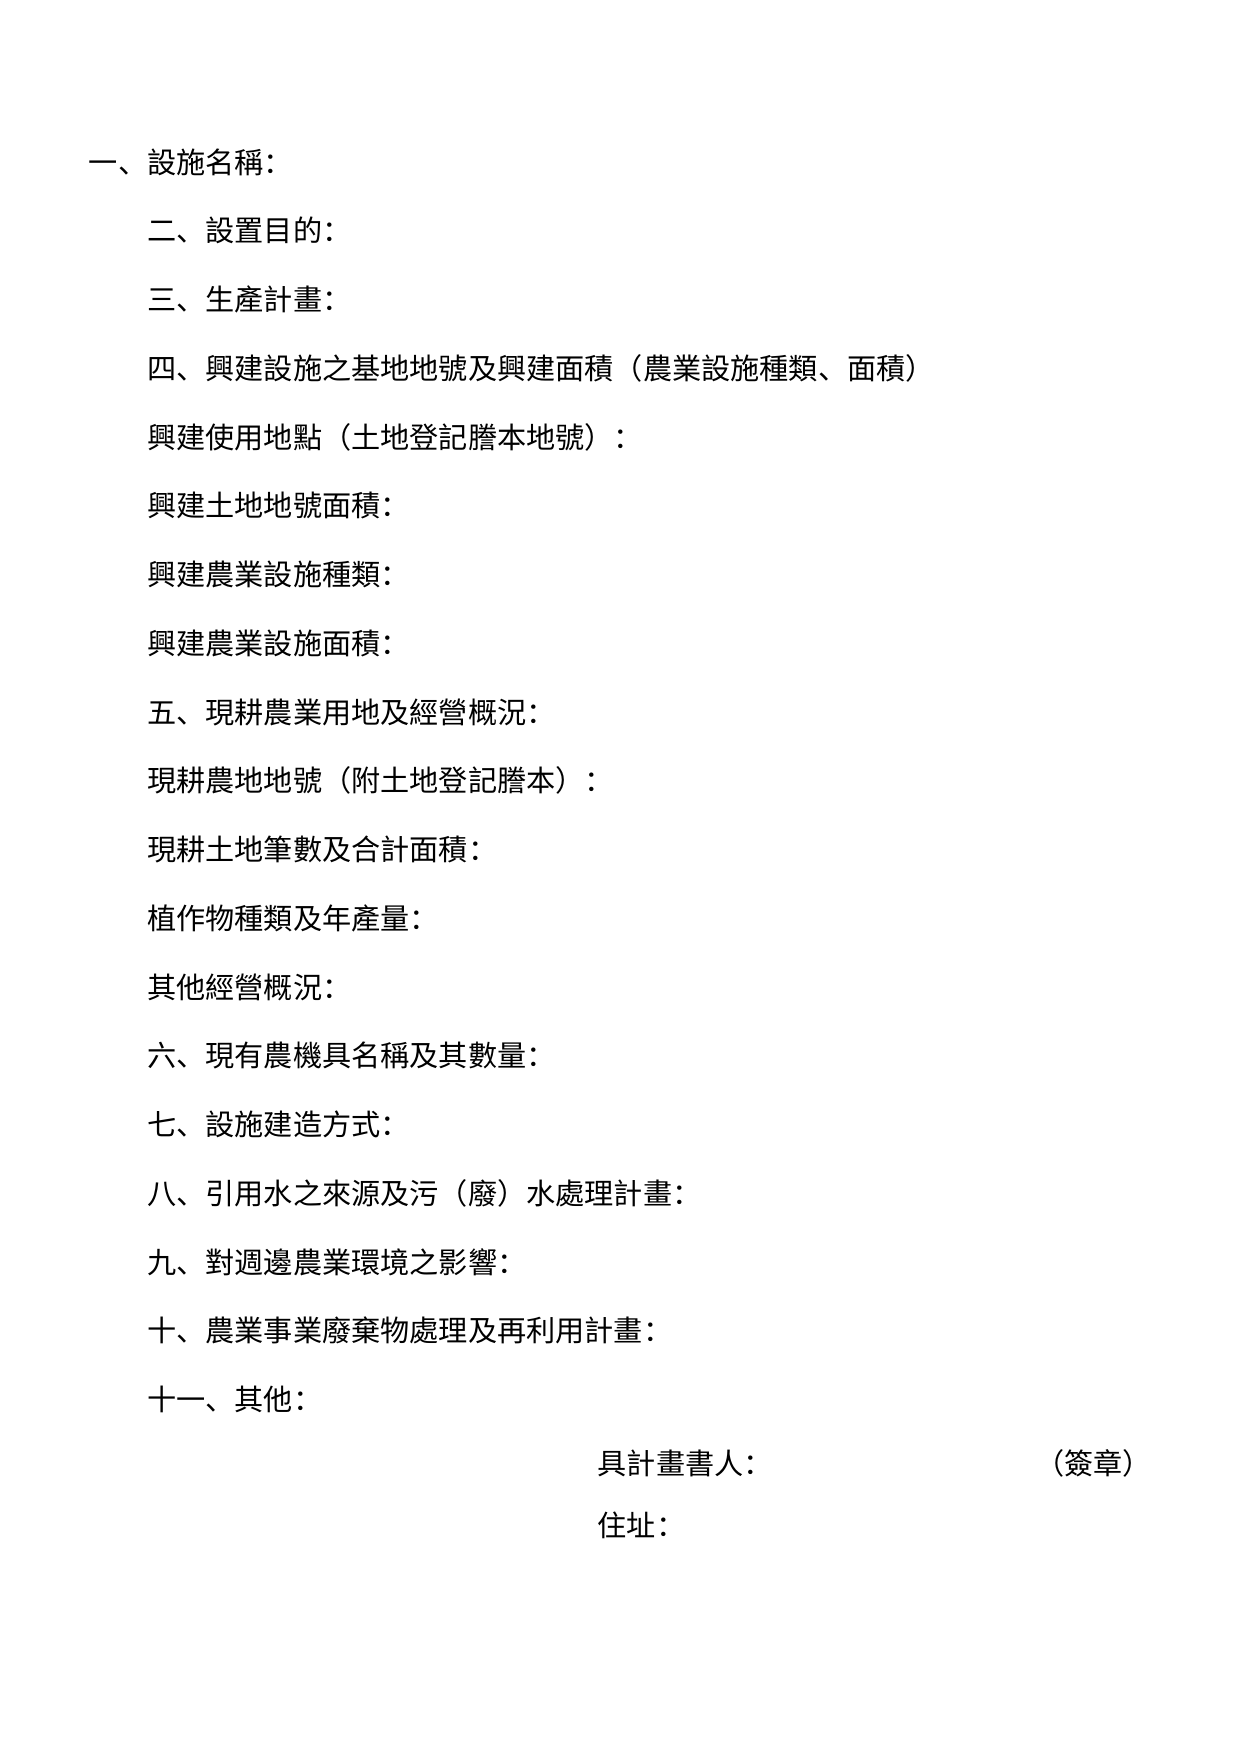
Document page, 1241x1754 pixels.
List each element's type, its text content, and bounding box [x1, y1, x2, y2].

text 住址： [147, 1487, 1152, 1549]
text 八、引用水之來源及污（廢）水處理計畫： [147, 1149, 1152, 1218]
text 一、設施名稱： [89, 118, 1152, 187]
text 六、現有農機具名稱及其數量： [147, 1012, 1152, 1081]
text 興建農業設施種類： [147, 531, 1152, 599]
text 興建農業設施面積： [147, 599, 1152, 668]
text 九、對週邊農業環境之影響： [147, 1218, 1152, 1287]
text 二、設置目的： [147, 187, 1152, 256]
text 植作物種類及年產量： [147, 874, 1152, 943]
text 七、設施建造方式： [147, 1081, 1152, 1149]
text 五、現耕農業用地及經營概況： [147, 668, 1152, 737]
text 現耕農地地號（附土地登記謄本）： [147, 737, 1152, 806]
text 其他經營概況： [147, 943, 1152, 1012]
text 興建土地地號面積： [147, 462, 1152, 531]
text 具計畫書人： （簽章） [147, 1424, 1152, 1487]
text 興建使用地點（土地登記謄本地號）： [147, 393, 1152, 462]
text 四、興建設施之基地地號及興建面積（農業設施種類、面積） [147, 324, 1152, 393]
text 十、農業事業廢棄物處理及再利用計畫： [147, 1287, 1152, 1356]
text 三、生產計畫： [147, 256, 1152, 324]
text 現耕土地筆數及合計面積： [147, 806, 1152, 874]
text 十一、其他： [147, 1356, 1152, 1424]
